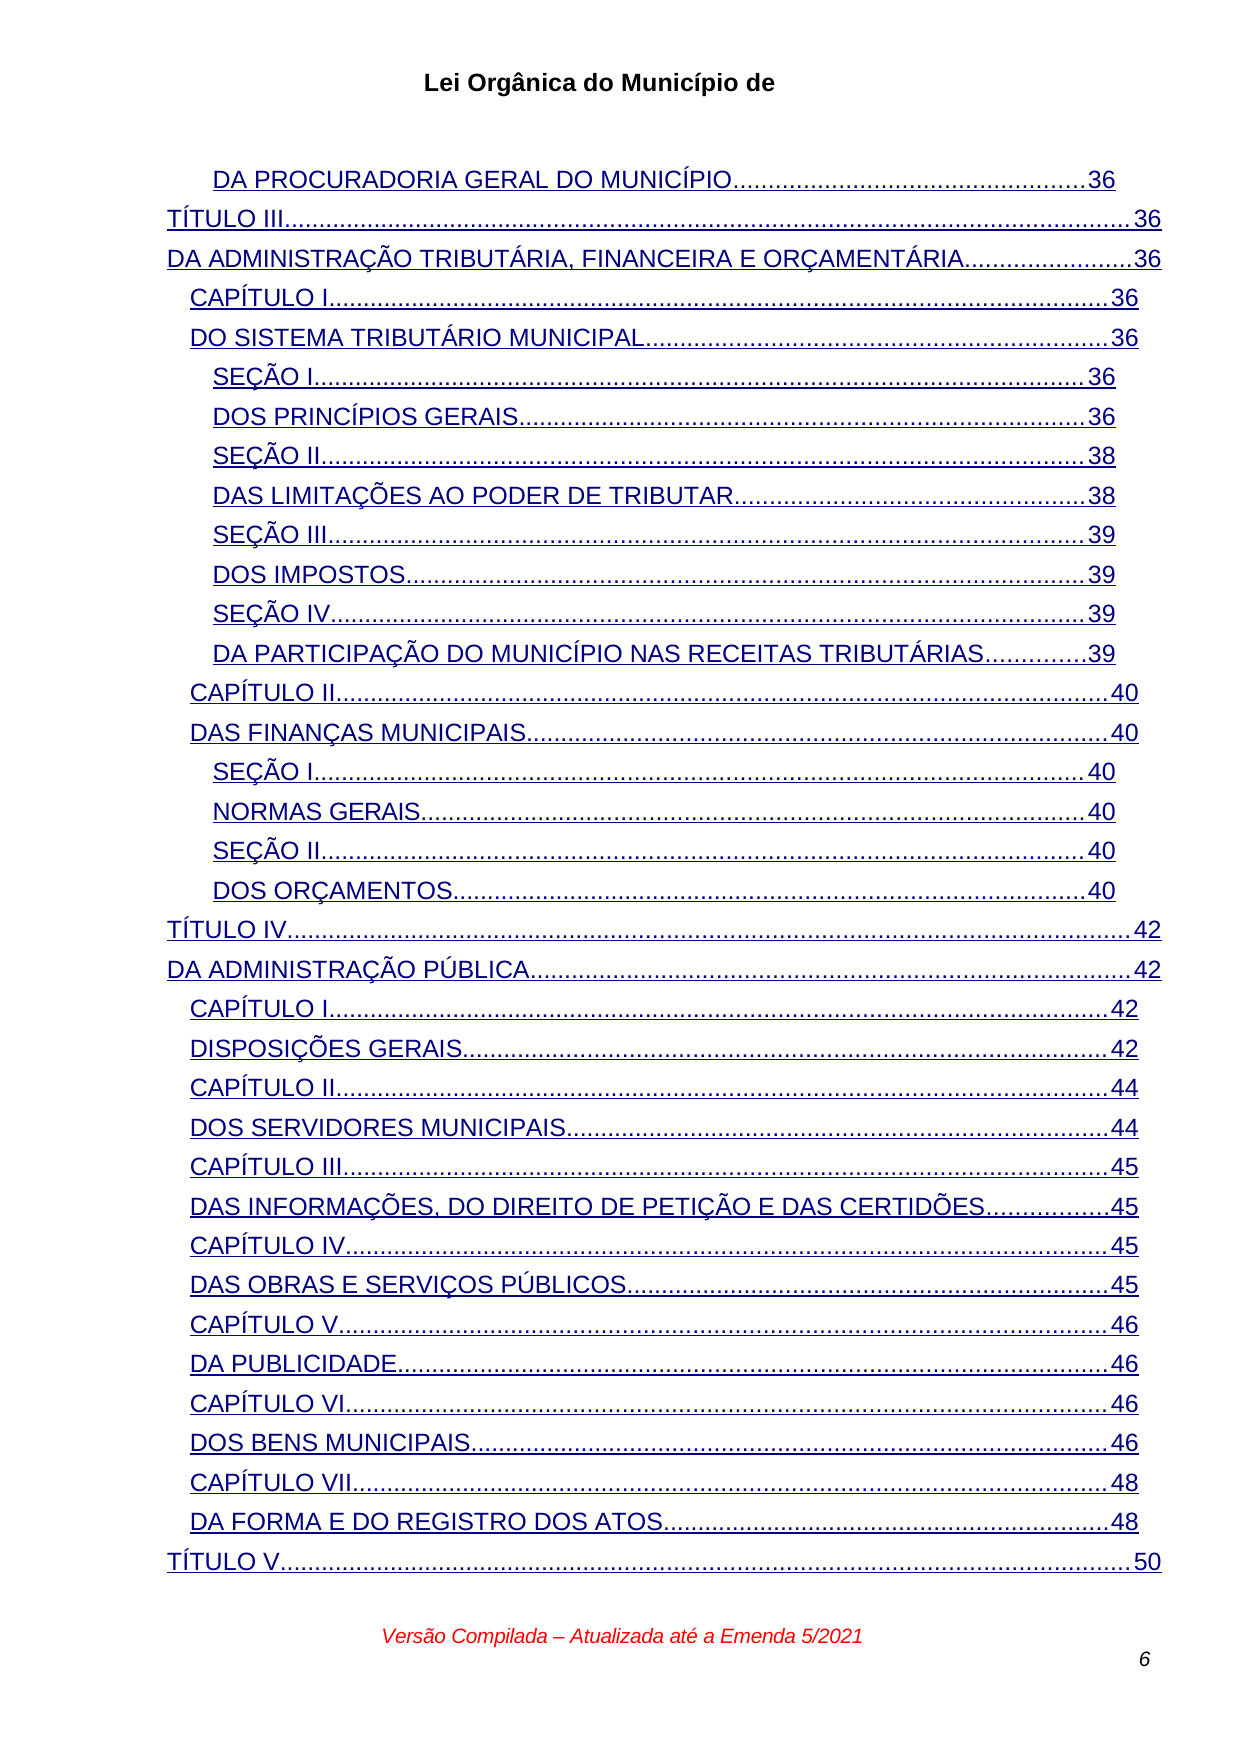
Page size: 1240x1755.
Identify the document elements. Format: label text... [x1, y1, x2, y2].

text CAPÍTULO VII 48 [189, 1468, 1162, 1497]
text SEÇÃO I 40 [212, 757, 1162, 786]
text SEÇÃO I 36 [212, 362, 1162, 391]
text SEÇÃO II 38 [212, 441, 1162, 470]
text DA PUBLICIDADE 46 [189, 1349, 1162, 1378]
text DOS PRINCÍPIOS GERAIS 36 [212, 402, 1162, 431]
text DO SISTEMA TRIBUTÁRIO MUNICIPAL 36 [189, 323, 1162, 352]
text NORMAS GERAIS 40 [212, 797, 1162, 826]
text DOS IMPOSTOS 39 [212, 560, 1162, 589]
text DA ADMINISTRAÇÃO TRIBUTÁRIA, FINANCEIRA E ORÇAMENTÁRIA 36 [167, 244, 1162, 269]
text DOS SERVIDORES MUNICIPAIS 44 [189, 1112, 1162, 1141]
text DA PROCURADORIA GERAL DO MUNICÍPIO 36 [212, 165, 1162, 194]
text TÍTULO V 50 [167, 1547, 1162, 1572]
text DISPOSIÇÕES GERAIS 42 [189, 1033, 1162, 1062]
text SEÇÃO IV 39 [212, 599, 1162, 628]
text DOS ORÇAMENTOS 40 [212, 876, 1162, 904]
text DA FORMA E DO REGISTRO DOS ATOS 48 [189, 1507, 1162, 1536]
text TÍTULO IV 42 [167, 915, 1162, 940]
text DA PARTICIPAÇÃO DO MUNICÍPIO NAS RECEITAS TRIBUTÁRIAS 39 [212, 639, 1162, 668]
text DAS LIMITAÇÕES AO PODER DE TRIBUTAR 38 [212, 481, 1162, 510]
text DAS OBRAS E SERVIÇOS PÚBLICOS 45 [189, 1270, 1162, 1299]
text CAPÍTULO I 42 [189, 994, 1162, 1023]
text SEÇÃO III 39 [212, 520, 1162, 549]
text CAPÍTULO II 44 [189, 1073, 1162, 1102]
text CAPÍTULO III 45 [189, 1152, 1162, 1181]
text CAPÍTULO I 36 [189, 283, 1162, 312]
text DA ADMINISTRAÇÃO PÚBLICA 42 [167, 954, 1162, 980]
text SEÇÃO II 40 [212, 836, 1162, 865]
text CAPÍTULO IV 45 [189, 1231, 1162, 1260]
text CAPÍTULO VI 46 [189, 1389, 1162, 1418]
text DAS INFORMAÇÕES, DO DIREITO DE PETIÇÃO E DAS CERTIDÕES 45 [189, 1191, 1162, 1220]
text DAS FINANÇAS MUNICIPAIS 40 [189, 718, 1162, 747]
text TÍTULO III 36 [167, 204, 1162, 229]
text CAPÍTULO V 46 [189, 1310, 1162, 1339]
text DOS BENS MUNICIPAIS 46 [189, 1428, 1162, 1457]
text CAPÍTULO II 40 [189, 678, 1162, 707]
